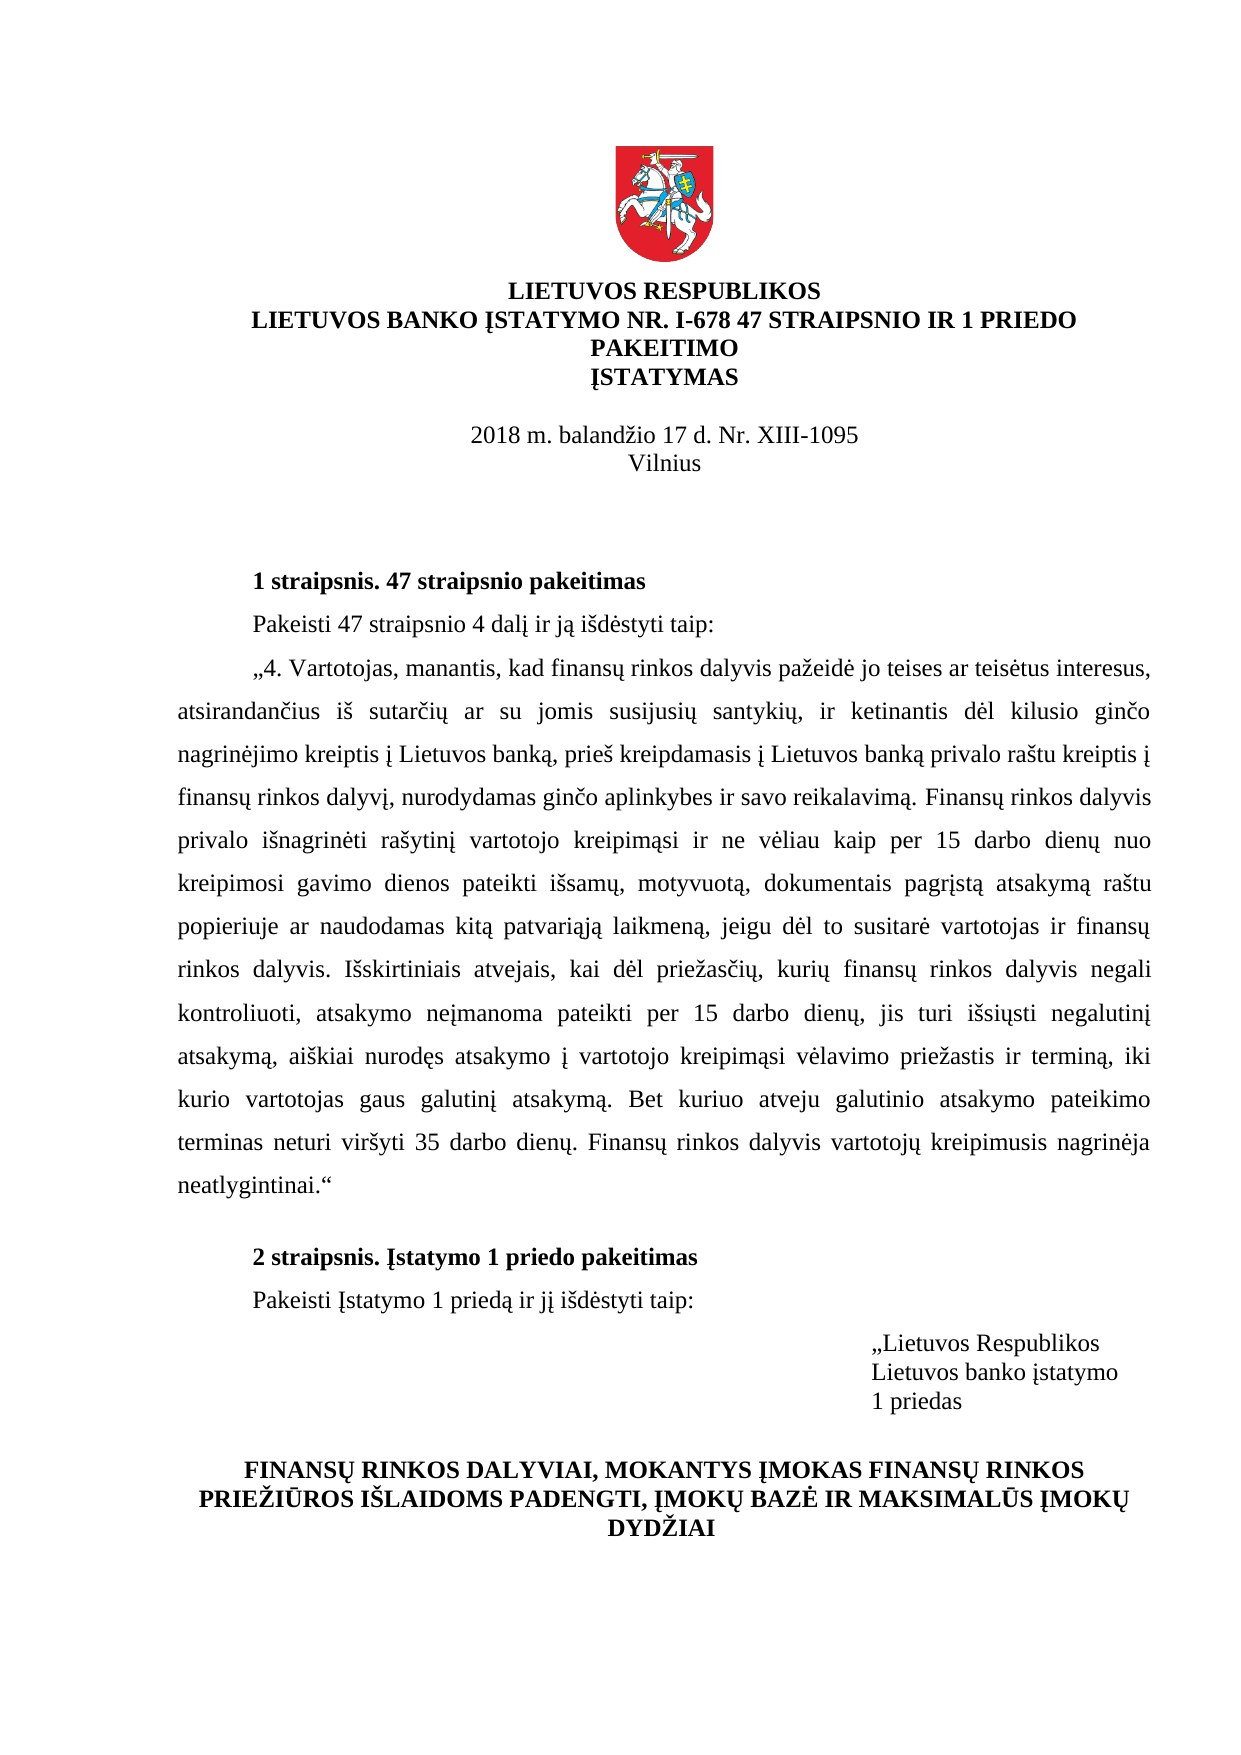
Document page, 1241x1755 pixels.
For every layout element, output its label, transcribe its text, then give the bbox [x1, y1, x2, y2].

text „4. Vartotojas, manantis, kad finansų rinkos dalyvis pažeidė jo teises ar teisėtus interesus, atsirandančius iš sutarčių ar su jomis susijusių santykių, ir ketinantis dėl kilusio ginčo nagrinėjimo kreiptis į Lietuvos banką, prieš kreipdamasis į Lietuvos banką privalo raštu kreiptis į finansų rinkos dalyvį, nurodydamas ginčo aplinkybes ir savo reikalavimą. Finansų rinkos dalyvis privalo išnagrinėti rašytinį vartotojo kreipimąsi ir ne vėliau kaip per 15 darbo dienų nuo kreipimosi gavimo dienos pateikti išsamų, motyvuotą, dokumentais pagrįstą atsakymą raštu popieriuje ar naudodamas kitą patvariąją laikmeną, jeigu dėl to susitarė vartotojas ir finansų rinkos dalyvis. Išskirtiniais atvejais, kai dėl priežasčių, kurių finansų rinkos dalyvis negali kontroliuoti, atsakymo neįmanoma pateikti per 15 darbo dienų, jis turi išsiųsti negalutinį atsakymą, aiškiai nurodęs atsakymo į vartotojo kreipimąsi vėlavimo priežastis ir terminą, iki kurio vartotojas gaus galutinį atsakymą. Bet kuriuo atveju galutinio atsakymo pateikimo terminas neturi viršyti 35 darbo dienų. Finansų rinkos dalyvis vartotojų kreipimusis nagrinėja neatlygintinai.“ [177, 653, 1152, 1199]
text Pakeisti Įstatymo 1 priedą ir jį išdėstyti taip: [177, 1285, 1152, 1314]
text 2 straipsnis. Įstatymo 1 priedo pakeitimas [177, 1242, 1152, 1271]
text ĮSTATYMAS [177, 362, 1152, 391]
text Pakeisti 47 straipsnio 4 dalį ir ją išdėstyti taip: [177, 609, 1152, 638]
text LIETUVOS BANKO ĮSTATYMO NR. I-678 47 STRAIPSNIO IR 1 PRIEDO PAKEITIMO [177, 305, 1152, 362]
text LIETUVOS RESPUBLIKOS [177, 276, 1152, 305]
text 2018 m. balandžio 17 d. Nr. XIII-1095 [177, 420, 1152, 448]
text FINANSŲ RINKOS DALYVIAI, MOKANTYS ĮMOKAS FINANSŲ RINKOS PRIEŽIŪROS IŠLAIDOMS PADENGTI, ĮMOKŲ BAZĖ IR MAKSIMALŪS ĮMOKŲ DYDŽIAI [177, 1455, 1152, 1542]
text „Lietuvos Respublikos [871, 1328, 1152, 1357]
text 1 straipsnis. 47 straipsnio pakeitimas [177, 566, 1152, 595]
text Lietuvos banko įstatymo [871, 1357, 1152, 1386]
text 1 priedas [871, 1386, 1152, 1414]
text Vilnius [177, 448, 1152, 477]
